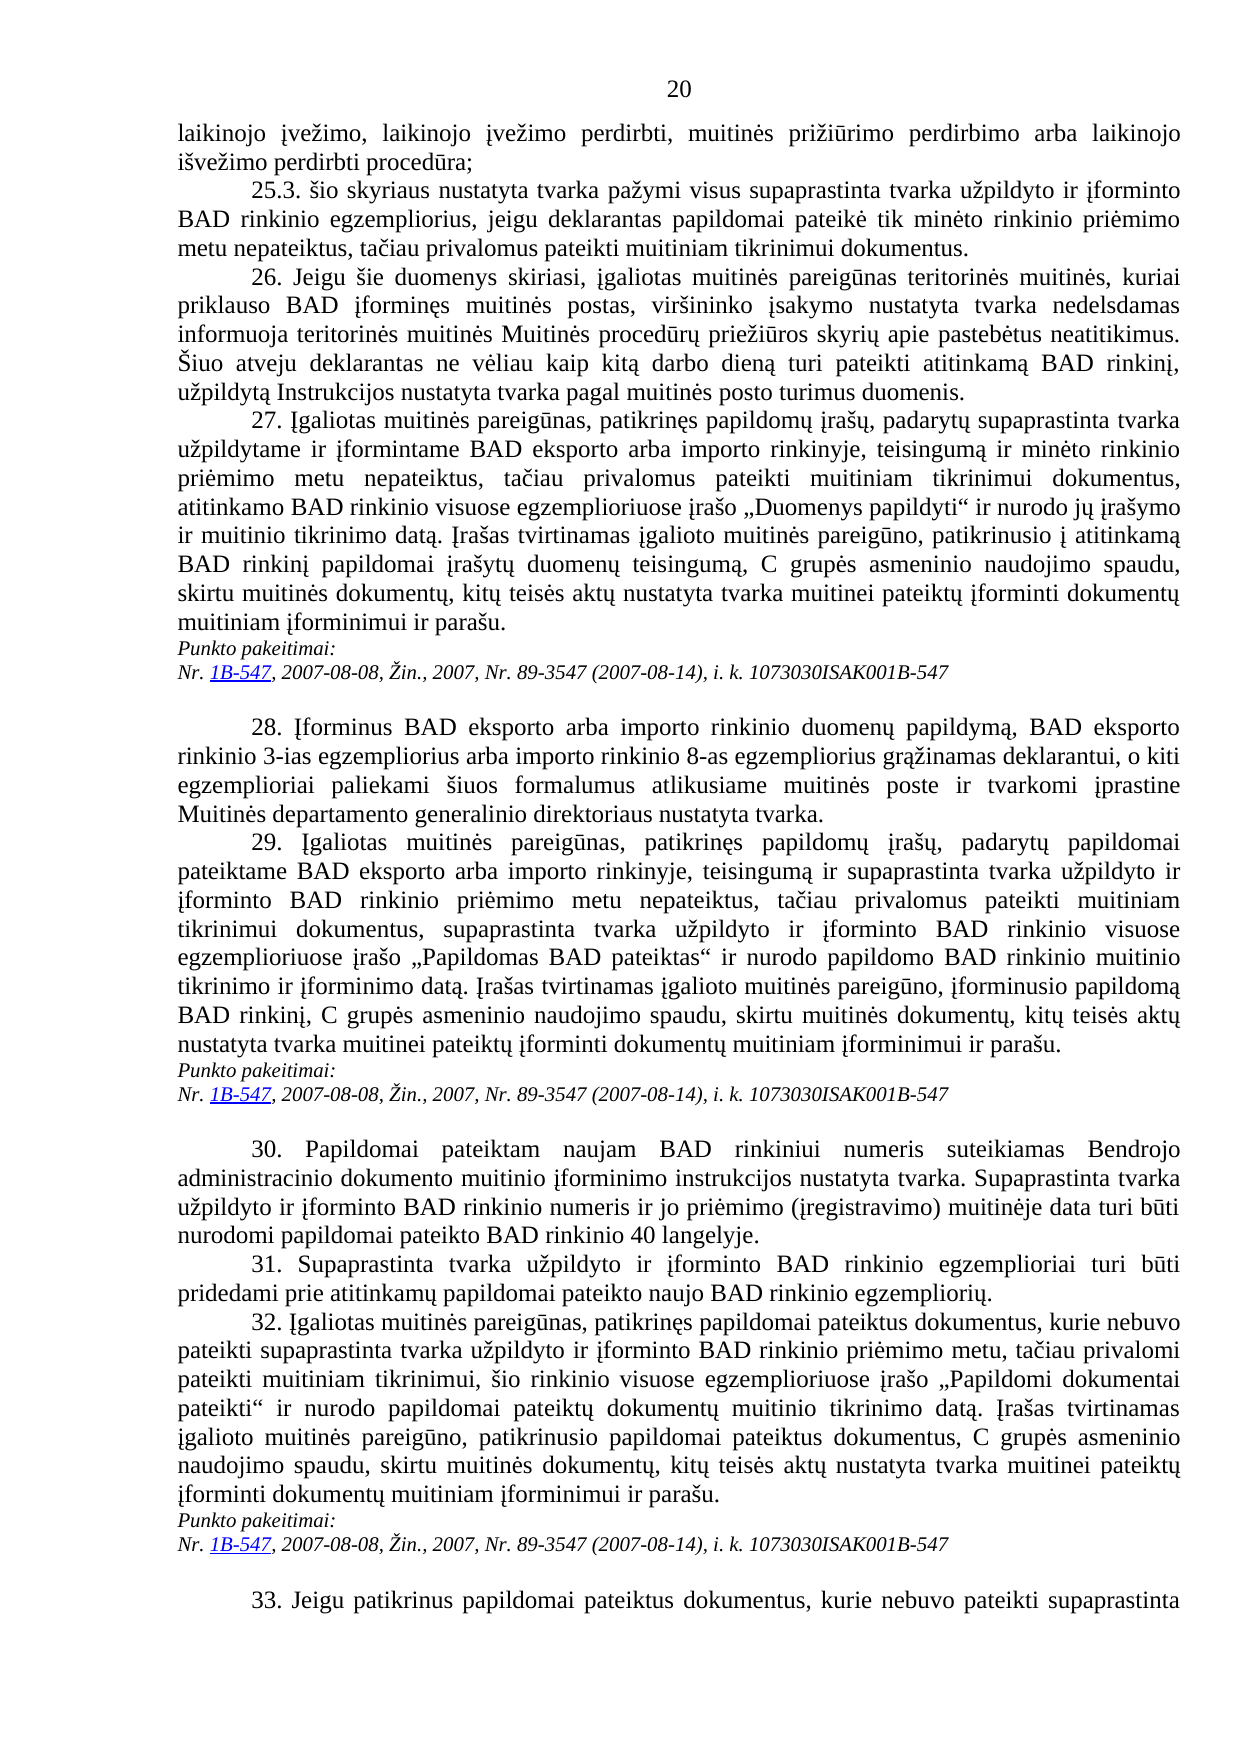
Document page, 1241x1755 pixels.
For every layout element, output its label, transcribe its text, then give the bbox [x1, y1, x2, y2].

text 32. Įgaliotas muitinės pareigūnas, patikrinęs papildomai pateiktus dokumentus, kurie nebuvo pateikti supaprastinta tvarka užpildyto ir įforminto BAD rinkinio priėmimo metu, tačiau privalomi pateikti muitiniam tikrinimui, šio rinkinio visuose egzemplioriuose įrašo „Papildomi dokumentai pateikti“ ir nurodo papildomai pateiktų dokumentų muitinio tikrinimo datą. Įrašas tvirtinamas įgalioto muitinės pareigūno, patikrinusio papildomai pateiktus dokumentus, C grupės asmeninio naudojimo spaudu, skirtu muitinės dokumentų, kitų teisės aktų nustatyta tvarka muitinei pateiktų įforminti dokumentų muitiniam įforminimui ir parašu. [177, 1307, 1181, 1508]
text 25.3. šio skyriaus nustatyta tvarka pažymi visus supaprastinta tvarka užpildyto ir įforminto BAD rinkinio egzempliorius, jeigu deklarantas papildomai pateikė tik minėto rinkinio priėmimo metu nepateiktus, tačiau privalomus pateikti muitiniam tikrinimui dokumentus. [177, 176, 1181, 262]
text Punkto pakeitimai: [177, 1508, 1181, 1532]
text 26. Jeigu šie duomenys skiriasi, įgaliotas muitinės pareigūnas teritorinės muitinės, kuriai priklauso BAD įforminęs muitinės postas, viršininko įsakymo nustatyta tvarka nedelsdamas informuoja teritorinės muitinės Muitinės procedūrų priežiūros skyrių apie pastebėtus neatitikimus. Šiuo atveju deklarantas ne vėliau kaip kitą darbo dieną turi pateikti atitinkamą BAD rinkinį, užpildytą Instrukcijos nustatyta tvarka pagal muitinės posto turimus duomenis. [177, 262, 1181, 406]
text Nr. 1B-547, 2007-08-08, Žin., 2007, Nr. 89-3547 (2007-08-14), i. k. 1073030ISAK001B-547 [177, 660, 1181, 684]
text 29. Įgaliotas muitinės pareigūnas, patikrinęs papildomų įrašų, padarytų papildomai pateiktame BAD eksporto arba importo rinkinyje, teisingumą ir supaprastinta tvarka užpildyto ir įforminto BAD rinkinio priėmimo metu nepateiktus, tačiau privalomus pateikti muitiniam tikrinimui dokumentus, supaprastinta tvarka užpildyto ir įforminto BAD rinkinio visuose egzemplioriuose įrašo „Papildomas BAD pateiktas“ ir nurodo papildomo BAD rinkinio muitinio tikrinimo ir įforminimo datą. Įrašas tvirtinamas įgalioto muitinės pareigūno, įforminusio papildomą BAD rinkinį, C grupės asmeninio naudojimo spaudu, skirtu muitinės dokumentų, kitų teisės aktų nustatyta tvarka muitinei pateiktų įforminti dokumentų muitiniam įforminimui ir parašu. [177, 827, 1181, 1057]
text 28. Įforminus BAD eksporto arba importo rinkinio duomenų papildymą, BAD eksporto rinkinio 3-ias egzempliorius arba importo rinkinio 8-as egzempliorius grąžinamas deklarantui, o kiti egzemplioriai paliekami šiuos formalumus atlikusiame muitinės poste ir tvarkomi įprastine Muitinės departamento generalinio direktoriaus nustatyta tvarka. [177, 712, 1181, 827]
text Nr. 1B-547, 2007-08-08, Žin., 2007, Nr. 89-3547 (2007-08-14), i. k. 1073030ISAK001B-547 [177, 1082, 1181, 1106]
text 27. Įgaliotas muitinės pareigūnas, patikrinęs papildomų įrašų, padarytų supaprastinta tvarka užpildytame ir įformintame BAD eksporto arba importo rinkinyje, teisingumą ir minėto rinkinio priėmimo metu nepateiktus, tačiau privalomus pateikti muitiniam tikrinimui dokumentus, atitinkamo BAD rinkinio visuose egzemplioriuose įrašo „Duomenys papildyti“ ir nurodo jų įrašymo ir muitinio tikrinimo datą. Įrašas tvirtinamas įgalioto muitinės pareigūno, patikrinusio į atitinkamą BAD rinkinį papildomai įrašytų duomenų teisingumą, C grupės asmeninio naudojimo spaudu, skirtu muitinės dokumentų, kitų teisės aktų nustatyta tvarka muitinei pateiktų įforminti dokumentų muitiniam įforminimui ir parašu. [177, 406, 1181, 636]
text Punkto pakeitimai: [177, 1057, 1181, 1082]
text Nr. 1B-547, 2007-08-08, Žin., 2007, Nr. 89-3547 (2007-08-14), i. k. 1073030ISAK001B-547 [177, 1532, 1181, 1556]
text Punkto pakeitimai: [177, 636, 1181, 660]
text 31. Supaprastinta tvarka užpildyto ir įforminto BAD rinkinio egzemplioriai turi būti pridedami prie atitinkamų papildomai pateikto naujo BAD rinkinio egzempliorių. [177, 1249, 1181, 1307]
text 30. Papildomai pateiktam naujam BAD rinkiniui numeris suteikiamas Bendrojo administracinio dokumento muitinio įforminimo instrukcijos nustatyta tvarka. Supaprastinta tvarka užpildyto ir įforminto BAD rinkinio numeris ir jo priėmimo (įregistravimo) muitinėje data turi būti nurodomi papildomai pateikto BAD rinkinio 40 langelyje. [177, 1134, 1181, 1249]
text laikinojo įvežimo, laikinojo įvežimo perdirbti, muitinės prižiūrimo perdirbimo arba laikinojo išvežimo perdirbti procedūra; [177, 118, 1181, 176]
text 33. Jeigu patikrinus papildomai pateiktus dokumentus, kurie nebuvo pateikti supaprastinta [177, 1585, 1181, 1614]
